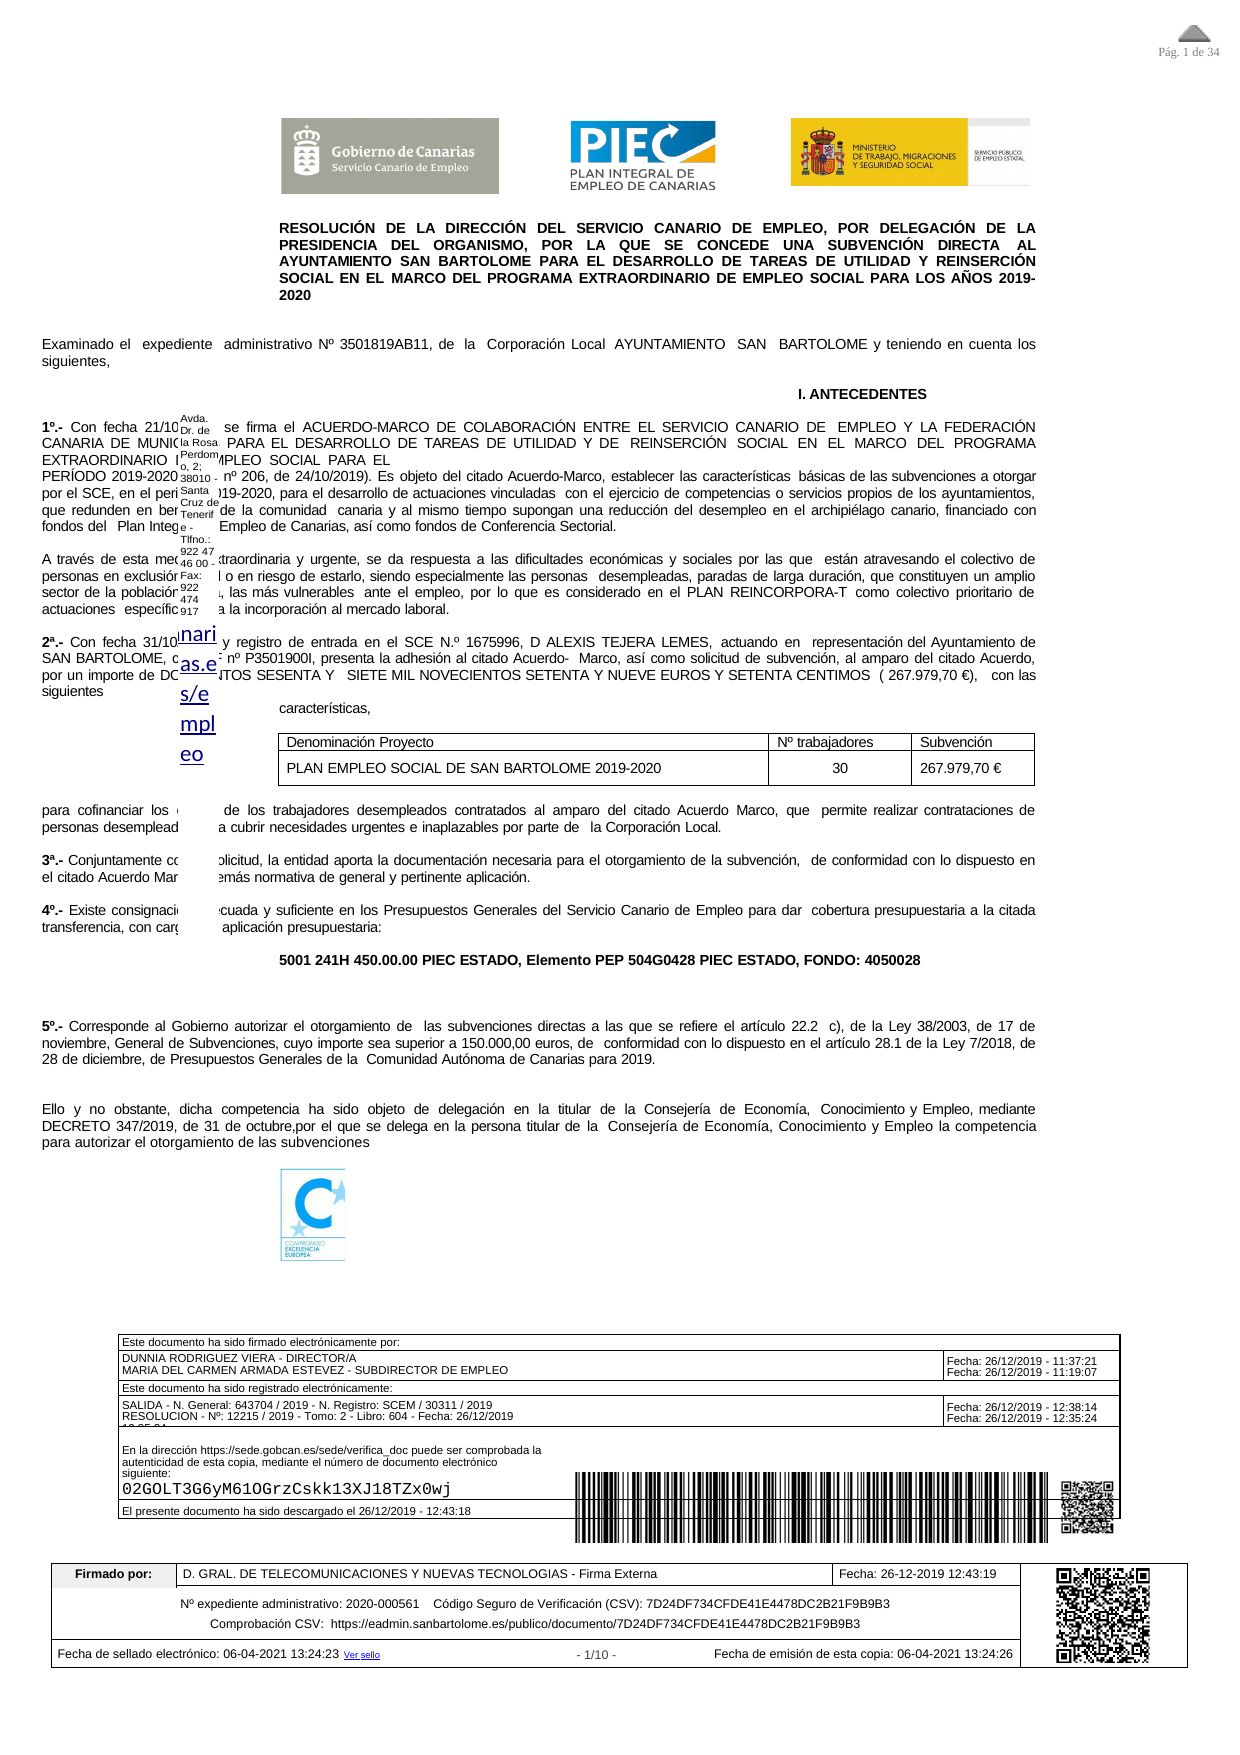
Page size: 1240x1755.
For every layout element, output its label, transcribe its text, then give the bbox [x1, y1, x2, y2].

table_cell Este documento ha sido registrado electrónicamente: [119, 1381, 1119, 1395]
subtitle 5001 241H 450.00.00 PIEC ESTADO, Elemento PEP 504G0428 PIEC ESTADO, FONDO: 4050028 [279, 952, 1239, 968]
text Ello y no obstante, dicha competencia ha sido objeto de delegación en la titular de la Consejería de Economía, Conocimiento y Empleo, mediante DECRETO 347/2019, de 31 de octubre,por el que se delega en la persona titular de la Consejería de Economía, Conocimiento y Empleo la competencia para autorizar el otorgamiento de las subvenciones [42, 1101, 1037, 1151]
text 1º.- Con fecha 21/10/2019, se firma el ACUERDO-MARCO DE COLABORACIÓN ENTRE EL SERVICIO CANARIO DE EMPLEO Y LA FEDERACIÓN CANARIA DE MUNICIPIOS PARA EL DESARROLLO DE TAREAS DE UTILIDAD Y DE REINSERCIÓN SOCIAL EN EL MARCO DEL PROGRAMA EXTRAORDINARIO DE EMPLEO SOCIAL PARA EL [42, 411, 219, 949]
table_header Subvención [912, 734, 1034, 750]
table_header Fecha: 26-12-2019 12:43:19 [833, 1564, 1020, 1585]
table_cell SALIDA - N. General: 643704 / 2019 - N. Registro: SCEM / 30311 / 2019 RESOLUCION - Nº: 12215 / 2019 - Tomo: 2 - Libro: 604 - Fecha: 26/12/2019 12:35:24 [119, 1396, 943, 1426]
table_cell En la dirección https://sede.gobcan.es/sede/verifica_doc puede ser comprobada la autenticidad de esta copia, mediante el número de documento electrónico siguiente: 02GOLT3G6yM61OGrzCskk13XJ18TZx0wj [119, 1427, 1119, 1499]
table_header Denominación Proyecto [279, 734, 768, 750]
text para cofinanciar los costes de los trabajadores desempleados contratados al amparo del citado Acuerdo Marco, que permite realizar contrataciones de personas desempleadas para cubrir necesidades urgentes e inaplazables por parte de la Corporación Local. [219, 803, 1037, 836]
text 1º.- Con fecha 21/10/2019, se firma el ACUERDO-MARCO DE COLABORACIÓN ENTRE EL SERVICIO CANARIO DE EMPLEO Y LA FEDERACIÓN CANARIA DE MUNICIPIOS PARA EL DESARROLLO DE TAREAS DE UTILIDAD Y DE REINSERCIÓN SOCIAL EN EL MARCO DEL PROGRAMA EXTRAORDINARIO DE EMPLEO SOCIAL PARA EL [219, 419, 1037, 468]
table_header D. GRAL. DE TELECOMUNICACIONES Y NUEVAS TECNOLOGIAS - Firma Externa [177, 1564, 832, 1585]
table_cell DUNNIA RODRIGUEZ VIERA - DIRECTOR/A MARIA DEL CARMEN ARMADA ESTEVEZ - SUBDIRECTOR DE EMPLEO [119, 1351, 943, 1380]
table_cell Nº expediente administrativo: 2020-000561 Código Seguro de Verificación (CSV): 7D24DF734CFDE41E4478DC2B21F9B9B3 Comprobación CSV: https://eadmin.sanbartolome.es/publico/documento/7D24DF734CFDE41E4478DC2B21F9B9B3 [52, 1586, 1020, 1639]
text PERÍODO 2019-2020 (BOC nº 206, de 24/10/2019). Es objeto del citado Acuerdo-Marco, establecer las características básicas de las subvenciones a otorgar por el SCE, en el periodo 2019-2020, para el desarrollo de actuaciones vinculadas con el ejercicio de competencias o servicios propios de los ayuntamientos, que redunden en beneficio de la comunidad canaria y al mismo tiempo supongan una reducción del desempleo en el archipiélago canario, financiado con fondos del Plan Integral de Empleo de Canarias, así como fondos de Conferencia Sectorial. [219, 468, 1037, 535]
text Avda. Dr. de la Rosa Perdomo, 2; 38010 - Santa Cruz de Tenerife -Tlfno.: 922 47 46 00 - Fax: 922 474 917 [180, 413, 219, 618]
table_cell Fecha: 26/12/2019 - 12:38:14 Fecha: 26/12/2019 - 12:35:24 [944, 1396, 1119, 1426]
table_cell Fecha de sellado electrónico: 06-04-2021 13:24:23 Ver sello - 1/10 - Fecha de emisión de esta copia: 06-04-2021 13:24:26 [52, 1640, 1020, 1667]
text A través de esta medida extraordinaria y urgente, se da respuesta a las dificultades económicas y sociales por las que están atravesando el colectivo de personas en exclusión social o en riesgo de estarlo, siendo especialmente las personas desempleadas, paradas de larga duración, que constituyen un amplio sector de la población activa, las más vulnerables ante el empleo, por lo que es considerado en el PLAN REINCORPORA-T como colectivo prioritario de actuaciones específicas para la incorporación al mercado laboral. [219, 551, 1036, 617]
text 2ª.- Con fecha 31/10/2019. y registro de entrada en el SCE N.º 1675996, D ALEXIS TEJERA LEMES, actuando en representación del Ayuntamiento de SAN BARTOLOME, con CIF nº P3501900I, presenta la adhesión al citado Acuerdo- Marco, así como solicitud de subvención, al amparo del citado Acuerdo, por un importe de DOSCIENTOS SESENTA Y SIETE MIL NOVECIENTOS SETENTA Y NUEVE EUROS Y SETENTA CENTIMOS ( 267.979,70 €), con las siguientes [42, 634, 178, 700]
text 4º.- Existe consignación adecuada y suficiente en los Presupuestos Generales del Servicio Canario de Empleo para dar cobertura presupuestaria a la citada transferencia, con cargo a la aplicación presupuestaria: [42, 902, 178, 935]
text 2ª.- Con fecha 31/10/2019. y registro de entrada en el SCE N.º 1675996, D ALEXIS TEJERA LEMES, actuando en representación del Ayuntamiento de SAN BARTOLOME, con CIF nº P3501900I, presenta la adhesión al citado Acuerdo- Marco, así como solicitud de subvención, al amparo del citado Acuerdo, por un importe de DOSCIENTOS SESENTA Y SIETE MIL NOVECIENTOS SETENTA Y NUEVE EUROS Y SETENTA CENTIMOS ( 267.979,70 €), con las siguientes [219, 634, 1037, 700]
text Cl. Crucita Arbelo Cruz, s/n; 35014 - Las Palmas de Gran Canaria - Tlfno.: 928 45 58 58 - Fax: 928 138 943 www.gobiernodecanarias.es/empleo [180, 674, 217, 949]
table_cell Fecha: 26/12/2019 - 11:37:21 Fecha: 26/12/2019 - 11:19:07 [944, 1351, 1119, 1380]
table_header [1021, 1564, 1187, 1667]
table_cell 267.979,70 € [912, 751, 1034, 785]
table_cell 30 [769, 751, 911, 785]
table_header Firmado por: [52, 1564, 176, 1585]
text 5º.- Corresponde al Gobierno autorizar el otorgamiento de las subvenciones directas a las que se refiere el artículo 22.2 c), de la Ley 38/2003, de 17 de noviembre, General de Subvenciones, cuyo importe sea superior a 150.000,00 euros, de conformidad con lo dispuesto en el artículo 28.1 de la Ley 7/2018, de 28 de diciembre, de Presupuestos Generales de la Comunidad Autónoma de Canarias para 2019. [42, 1018, 1037, 1068]
text 3ª.- Conjuntamente con la solicitud, la entidad aporta la documentación necesaria para el otorgamiento de la subvención, de conformidad con lo dispuesto en el citado Acuerdo Marco y demás normativa de general y pertinente aplicación. [219, 853, 1036, 886]
list ANTECEDENTES [798, 386, 1239, 403]
table_cell PLAN EMPLEO SOCIAL DE SAN BARTOLOME 2019-2020 [279, 751, 768, 785]
table_cell El presente documento ha sido descargado el 26/12/2019 - 12:43:18 [119, 1500, 575, 1518]
text características, [279, 700, 1239, 716]
text 4º.- Existe consignación adecuada y suficiente en los Presupuestos Generales del Servicio Canario de Empleo para dar cobertura presupuestaria a la citada transferencia, con cargo a la aplicación presupuestaria: [219, 902, 1036, 935]
text Examinado el expediente administrativo Nº 3501819AB11, de la Corporación Local AYUNTAMIENTO SAN BARTOLOME y teniendo en cuenta los siguientes, [42, 336, 1037, 369]
subtitle RESOLUCIÓN DE LA DIRECCIÓN DEL SERVICIO CANARIO DE EMPLEO, POR DELEGACIÓN DE LA PRESIDENCIA DEL ORGANISMO, POR LA QUE SE CONCEDE UNA SUBVENCIÓN DIRECTA AL AYUNTAMIENTO SAN BARTOLOME PARA EL DESARROLLO DE TAREAS DE UTILIDAD Y REINSERCIÓN SOCIAL EN EL MARCO DEL PROGRAMA EXTRAORDINARIO DE EMPLEO SOCIAL PARA LOS AÑOS 2019- 2020 [279, 220, 1037, 303]
table_header Nº trabajadores [769, 734, 911, 750]
table_header Este documento ha sido firmado electrónicamente por: [119, 1335, 1119, 1349]
